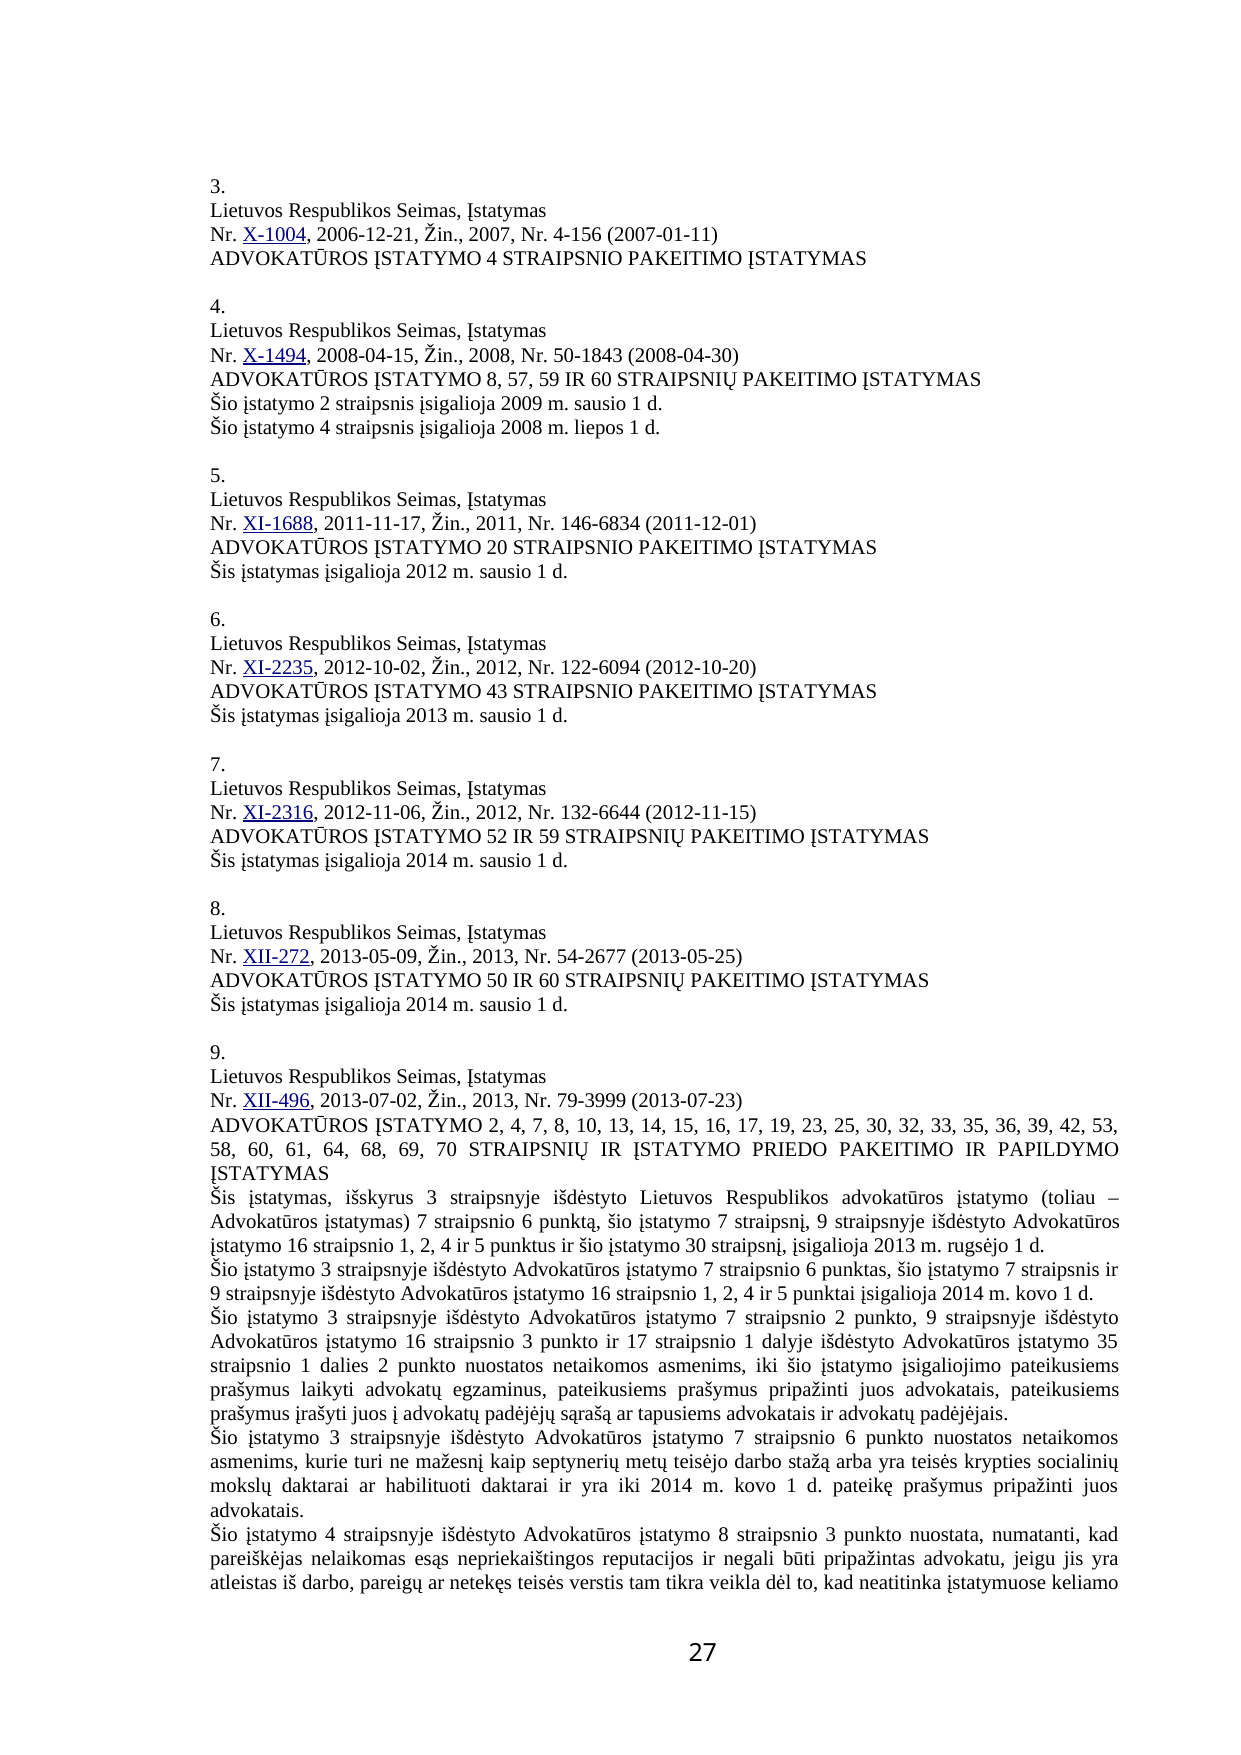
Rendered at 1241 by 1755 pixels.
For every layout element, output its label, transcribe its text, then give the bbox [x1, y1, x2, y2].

text ADVOKATŪROS ĮSTATYMO 20 STRAIPSNIO PAKEITIMO ĮSTATYMAS [210, 535, 1120, 559]
text 4. [210, 294, 1120, 318]
text Lietuvos Respublikos Seimas, Įstatymas [210, 920, 1120, 944]
text Lietuvos Respublikos Seimas, Įstatymas [210, 487, 1120, 511]
text Nr. X-1494, 2008-04-15, Žin., 2008, Nr. 50-1843 (2008-04-30) [210, 342, 1120, 367]
text Nr. X-1004, 2006-12-21, Žin., 2007, Nr. 4-156 (2007-01-11) [210, 222, 1120, 246]
text 7. [210, 752, 1120, 776]
text Lietuvos Respublikos Seimas, Įstatymas [210, 631, 1120, 655]
text 8. [210, 896, 1120, 920]
text ADVOKATŪROS ĮSTATYMO 2, 4, 7, 8, 10, 13, 14, 15, 16, 17, 19, 23, 25, 30, 32, 33, 35, 36, 39, 42, 53, 58, 60, 61, 64, 68, 69, 70 STRAIPSNIŲ IR ĮSTATYMO PRIEDO PAKEITIMO IR PAPILDYMO ĮSTATYMAS [210, 1112, 1120, 1185]
text Lietuvos Respublikos Seimas, Įstatymas [210, 318, 1120, 342]
text Lietuvos Respublikos Seimas, Įstatymas [210, 1064, 1120, 1088]
text ADVOKATŪROS ĮSTATYMO 43 STRAIPSNIO PAKEITIMO ĮSTATYMAS [210, 679, 1120, 703]
text ADVOKATŪROS ĮSTATYMO 52 IR 59 STRAIPSNIŲ PAKEITIMO ĮSTATYMAS [210, 824, 1120, 848]
text Šis įstatymas įsigalioja 2012 m. sausio 1 d. [210, 559, 1120, 583]
text Nr. XII-496, 2013-07-02, Žin., 2013, Nr. 79-3999 (2013-07-23) [210, 1088, 1120, 1112]
text Šio įstatymo 2 straipsnis įsigalioja 2009 m. sausio 1 d. [210, 391, 1120, 415]
text Nr. XI-2235, 2012-10-02, Žin., 2012, Nr. 122-6094 (2012-10-20) [210, 655, 1120, 679]
text ADVOKATŪROS ĮSTATYMO 50 IR 60 STRAIPSNIŲ PAKEITIMO ĮSTATYMAS [210, 968, 1120, 992]
text Nr. XII-272, 2013-05-09, Žin., 2013, Nr. 54-2677 (2013-05-25) [210, 944, 1120, 968]
text Šio įstatymo 4 straipsnyje išdėstyto Advokatūros įstatymo 8 straipsnio 3 punkto nuostata, numatanti, kad pareiškėjas nelaikomas esąs nepriekaištingos reputacijos ir negali būti pripažintas advokatu, jeigu jis yra atleistas iš darbo, pareigų ar netekęs teisės verstis tam tikra veikla dėl to, kad neatitinka įstatymuose keliamo [210, 1522, 1120, 1594]
text Šis įstatymas įsigalioja 2014 m. sausio 1 d. [210, 848, 1120, 872]
text Nr. XI-2316, 2012-11-06, Žin., 2012, Nr. 132-6644 (2012-11-15) [210, 800, 1120, 824]
text Lietuvos Respublikos Seimas, Įstatymas [210, 776, 1120, 800]
text 5. [210, 463, 1120, 487]
text Nr. XI-1688, 2011-11-17, Žin., 2011, Nr. 146-6834 (2011-12-01) [210, 511, 1120, 535]
text Šis įstatymas įsigalioja 2013 m. sausio 1 d. [210, 703, 1120, 727]
text Šio įstatymo 4 straipsnis įsigalioja 2008 m. liepos 1 d. [210, 415, 1120, 439]
text 6. [210, 607, 1120, 631]
text 9. [210, 1040, 1120, 1064]
text ADVOKATŪROS ĮSTATYMO 8, 57, 59 IR 60 STRAIPSNIŲ PAKEITIMO ĮSTATYMAS [210, 367, 1120, 391]
text Šio įstatymo 3 straipsnyje išdėstyto Advokatūros įstatymo 7 straipsnio 2 punkto, 9 straipsnyje išdėstyto Advokatūros įstatymo 16 straipsnio 3 punkto ir 17 straipsnio 1 dalyje išdėstyto Advokatūros įstatymo 35 straipsnio 1 dalies 2 punkto nuostatos netaikomos asmenims, iki šio įstatymo įsigaliojimo pateikusiems prašymus laikyti advokatų egzaminus, pateikusiems prašymus pripažinti juos advokatais, pateikusiems prašymus įrašyti juos į advokatų padėjėjų sąrašą ar tapusiems advokatais ir advokatų padėjėjais. [210, 1305, 1120, 1425]
text Šis įstatymas, išskyrus 3 straipsnyje išdėstyto Lietuvos Respublikos advokatūros įstatymo (toliau – Advokatūros įstatymas) 7 straipsnio 6 punktą, šio įstatymo 7 straipsnį, 9 straipsnyje išdėstyto Advokatūros įstatymo 16 straipsnio 1, 2, 4 ir 5 punktus ir šio įstatymo 30 straipsnį, įsigalioja 2013 m. rugsėjo 1 d. [210, 1185, 1120, 1257]
text ADVOKATŪROS ĮSTATYMO 4 STRAIPSNIO PAKEITIMO ĮSTATYMAS [210, 246, 1120, 270]
text Šio įstatymo 3 straipsnyje išdėstyto Advokatūros įstatymo 7 straipsnio 6 punkto nuostatos netaikomos asmenims, kurie turi ne mažesnį kaip septynerių metų teisėjo darbo stažą arba yra teisės krypties socialinių mokslų daktarai ar habilituoti daktarai ir yra iki 2014 m. kovo 1 d. pateikę prašymus pripažinti juos advokatais. [210, 1425, 1120, 1522]
text Šio įstatymo 3 straipsnyje išdėstyto Advokatūros įstatymo 7 straipsnio 6 punktas, šio įstatymo 7 straipsnis ir 9 straipsnyje išdėstyto Advokatūros įstatymo 16 straipsnio 1, 2, 4 ir 5 punktai įsigalioja 2014 m. kovo 1 d. [210, 1257, 1120, 1305]
text Šis įstatymas įsigalioja 2014 m. sausio 1 d. [210, 992, 1120, 1016]
text Lietuvos Respublikos Seimas, Įstatymas [210, 198, 1120, 222]
text 3. [210, 174, 1120, 198]
